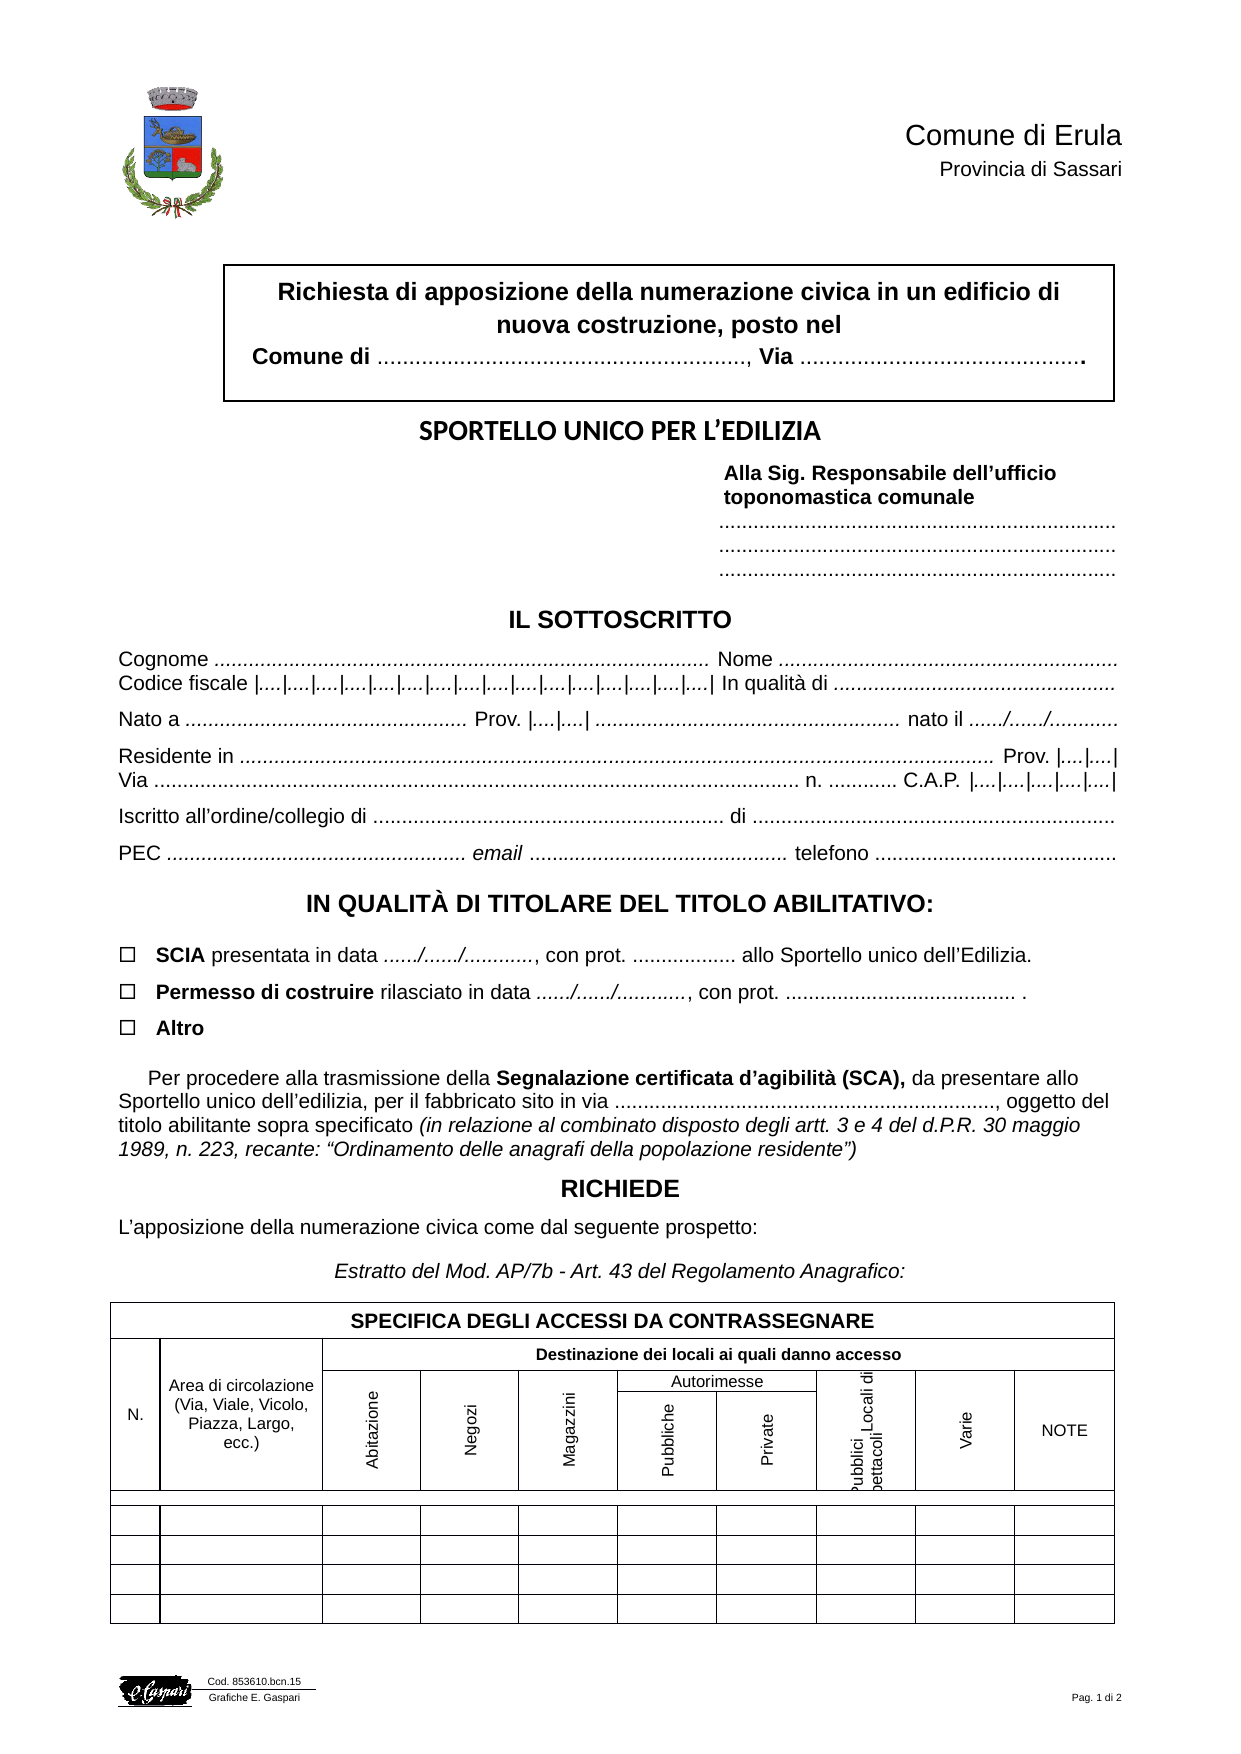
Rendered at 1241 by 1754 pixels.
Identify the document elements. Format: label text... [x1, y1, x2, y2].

table_cell [817, 1565, 915, 1594]
table_cell [717, 1506, 816, 1534]
table_cell [421, 1491, 519, 1505]
text toponomastica comunale [118, 484, 1122, 508]
picture [122, 87, 224, 219]
table_cell Varie [916, 1371, 1014, 1489]
table_cell [519, 1565, 617, 1594]
table_cell Abitazione [323, 1371, 420, 1489]
table_cell [161, 1536, 322, 1564]
table_cell [916, 1595, 1014, 1623]
table_cell [160, 1491, 322, 1505]
text Residente in ................................................................................................................................... Prov. |....|....| Via ................................................................................................................ n. ............ C.A.P. |....|....|....|....|....| [118, 743, 1122, 791]
table_cell [618, 1595, 716, 1623]
picture [118, 1674, 192, 1706]
table_cell [421, 1565, 518, 1594]
table_cell [618, 1565, 716, 1594]
table_cell [817, 1595, 915, 1623]
table_cell [717, 1536, 816, 1564]
table_cell [421, 1536, 518, 1564]
list SCIA presentata in data ....../....../............, con prot. .................. allo Sportello unico dell’Edilizia. [118, 943, 1122, 967]
table_cell [916, 1536, 1014, 1564]
table_cell [519, 1491, 617, 1505]
table_cell Private [717, 1392, 816, 1489]
table_cell Autorimesse [618, 1371, 816, 1391]
table_cell NOTE [1015, 1371, 1114, 1489]
table_cell Negozi [421, 1371, 518, 1489]
table_header SPECIFICA DEGLI ACCESSI DA CONTRASSEGNARE [111, 1303, 1114, 1338]
table_cell [161, 1595, 322, 1623]
text IL SOTTOSCRITTO [118, 605, 1122, 634]
table_cell [916, 1506, 1014, 1534]
table_cell [1014, 1491, 1114, 1505]
table_cell Area di circolazione (Via, Viale, Vicolo, Piazza, Largo, ecc.) [161, 1339, 322, 1489]
table_cell [1015, 1506, 1114, 1534]
table_cell [111, 1506, 159, 1534]
table_cell [618, 1506, 716, 1534]
text ..................................................................... [718, 532, 1122, 556]
table_cell [1015, 1536, 1114, 1564]
table_cell [816, 1491, 916, 1505]
table_cell [161, 1565, 322, 1594]
text Nato a ................................................. Prov. |....|....| ..................................................... nato il ....../....../............ [118, 707, 1122, 731]
table_cell [618, 1536, 716, 1564]
text Comune di Erula [224, 118, 1122, 152]
table_cell [421, 1506, 518, 1534]
table_cell [322, 1491, 421, 1505]
table_cell [161, 1506, 322, 1534]
table_cell [111, 1595, 159, 1623]
table_cell [323, 1536, 420, 1564]
table_cell [111, 1491, 160, 1505]
table_cell Magazzini [519, 1371, 617, 1489]
table_cell [717, 1565, 816, 1594]
list Permesso di costruire rilasciato in data ....../....../............, con prot. ........................................ . [118, 980, 1122, 1004]
table_cell [717, 1491, 816, 1505]
table_cell [519, 1536, 617, 1564]
table_cell [323, 1565, 420, 1594]
list Altro [118, 1016, 1122, 1040]
table_cell [817, 1536, 915, 1564]
table_cell [717, 1595, 816, 1623]
text Cognome ...................................................................................... Nome ........................................................... Codice fiscale |....|....|....|....|....|....|....|....|....|....|....|....|....|....|....|....| In qualità di ................................................. [118, 647, 1122, 694]
text L’apposizione della numerazione civica come dal seguente prospetto: [118, 1215, 1122, 1239]
text IN QUALITÀ DI TITOLARE DEL TITOLO ABILITATIVO: [118, 889, 1122, 918]
table_cell [111, 1536, 159, 1564]
text Provincia di Sassari [224, 157, 1122, 181]
table_cell [519, 1506, 617, 1534]
subtitle SPORTELLO UNICO PER L’EDILIZIA [118, 412, 1122, 447]
table_cell [323, 1595, 420, 1623]
table_cell Pubbliche [618, 1392, 716, 1489]
text PEC .................................................... email ............................................. telefono .......................................... [118, 840, 1122, 864]
table_cell [519, 1595, 617, 1623]
subtitle RICHIEDE [118, 1174, 1122, 1202]
table_cell Locali di Pubblici spettacoli [817, 1371, 915, 1489]
table_cell [421, 1595, 518, 1623]
table_cell [1015, 1595, 1114, 1623]
text Estratto del Mod. AP/7b - Art. 43 del Regolamento Anagrafico: [118, 1258, 1122, 1282]
table_cell [1015, 1565, 1114, 1594]
table_cell N. [111, 1339, 159, 1489]
table_cell [916, 1491, 1014, 1505]
table_cell [323, 1506, 420, 1534]
table_cell [817, 1506, 915, 1534]
table_cell [111, 1565, 159, 1594]
text ..................................................................... [718, 556, 1122, 580]
table_cell [916, 1565, 1014, 1594]
text ..................................................................... [718, 508, 1122, 532]
text Alla Sig. Responsabile dell’ufficio [118, 461, 1122, 484]
table_cell Destinazione dei locali ai quali danno accesso [323, 1339, 1114, 1370]
table_cell [618, 1491, 717, 1505]
text Iscritto all’ordine/collegio di ............................................................. di ............................................................... [118, 804, 1122, 828]
text Per procedere alla trasmissione della Segnalazione certificata d’agibilità (SCA), da presentare allo Sportello unico dell’edilizia, per il fabbricato sito in via .................................................................., oggetto del titolo abilitante sopra specificato (in relazione al combinato disposto degli artt. 3 e 4 del d.P.R. 30 maggio 1989, n. 223, recante: “Ordinamento delle anagrafi della popolazione residente”) [118, 1065, 1122, 1161]
